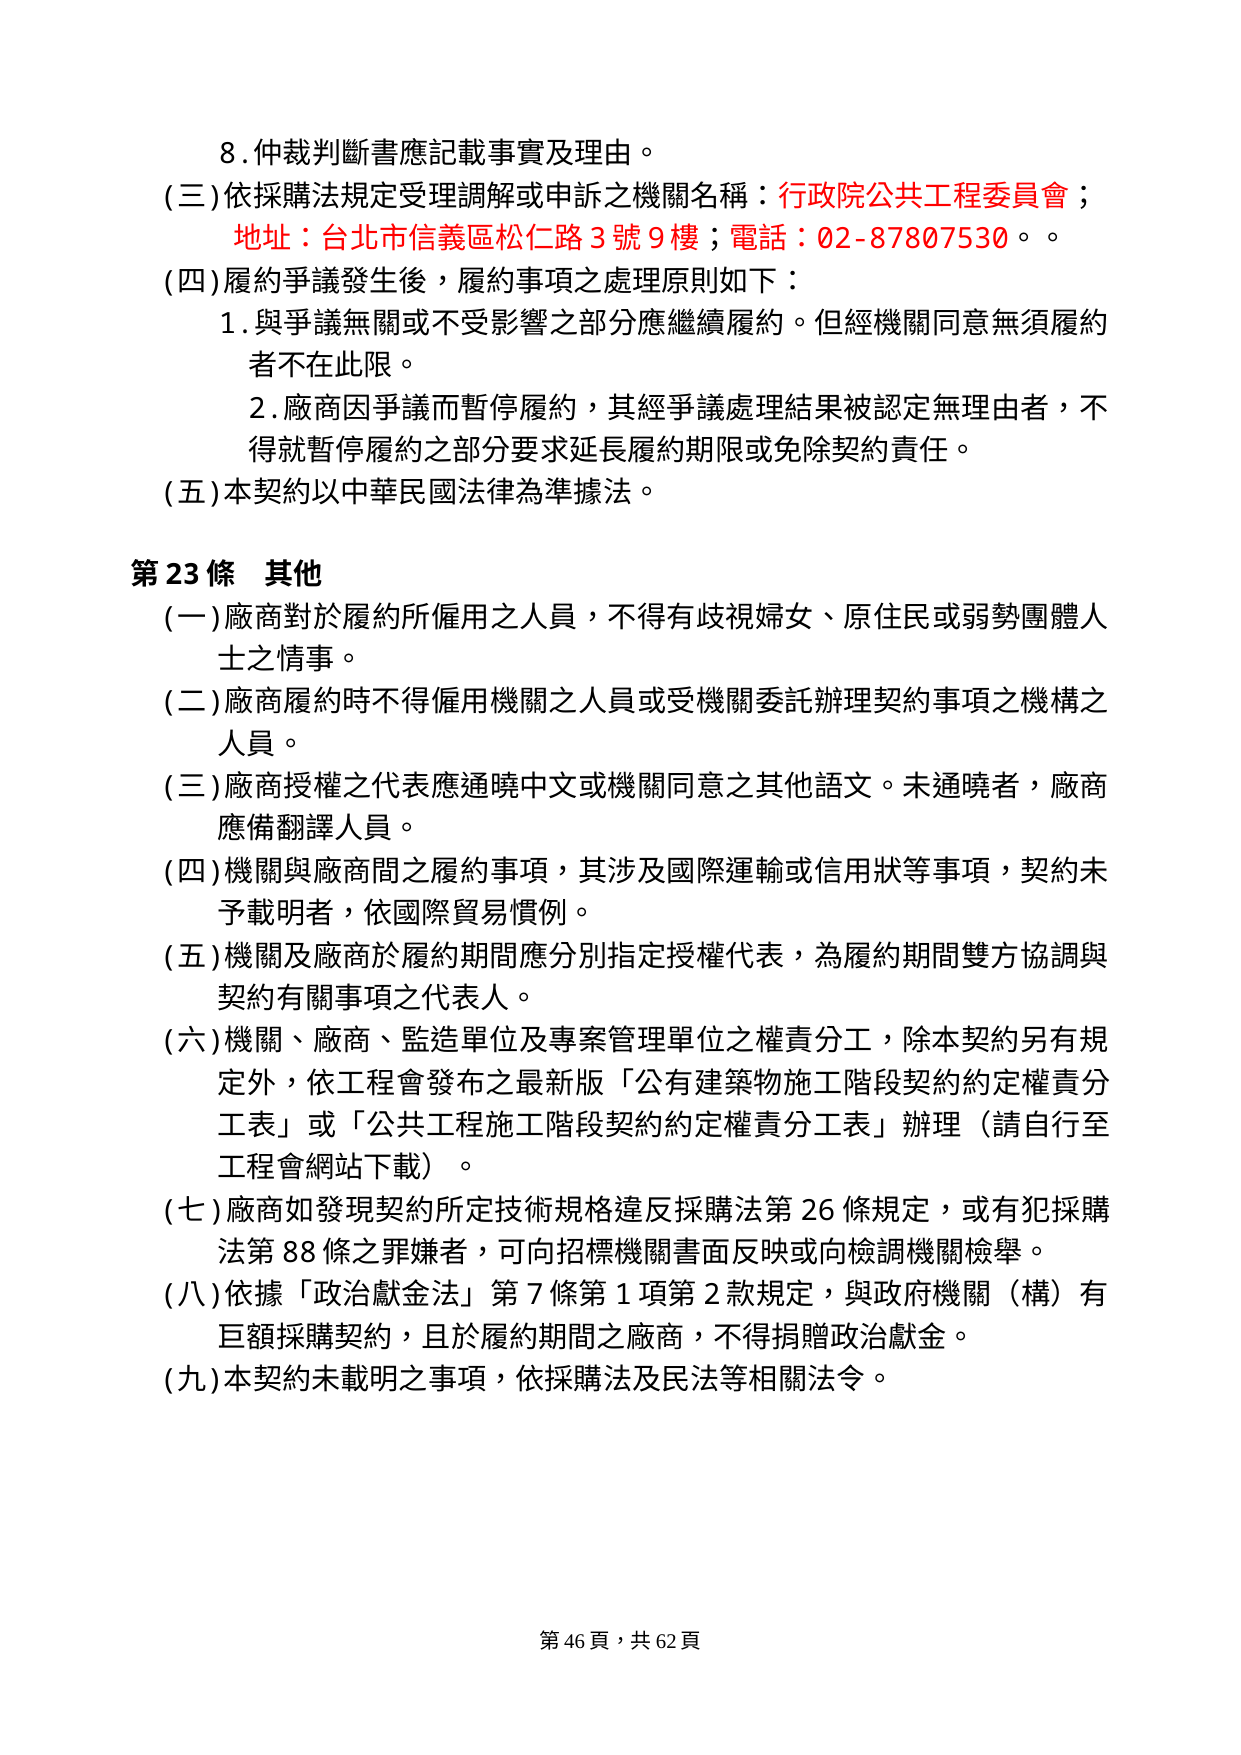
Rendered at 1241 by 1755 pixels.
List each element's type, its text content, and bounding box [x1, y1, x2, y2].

text (七)廠商如發現契約所定技術規格違反採購法第26條規定，或有犯採購法第88條之罪嫌者，可向招標機關書面反映或向檢調機關檢舉。 [159, 1186, 1110, 1271]
text (四)機關與廠商間之履約事項，其涉及國際運輸或信用狀等事項，契約未予載明者，依國際貿易慣例。 [159, 847, 1110, 932]
text 1.與爭議無關或不受影響之部分應繼續履約。但經機關同意無須履約者不在此限。 [218, 299, 1110, 384]
text (三)廠商授權之代表應通曉中文或機關同意之其他語文。未通曉者，廠商應備翻譯人員。 [159, 763, 1110, 847]
text (三)依採購法規定受理調解或申訴之機關名稱：行政院公共工程委員會； [159, 172, 1110, 215]
text (二)廠商履約時不得僱用機關之人員或受機關委託辦理契約事項之機構之人員。 [159, 678, 1110, 763]
text 8.仲裁判斷書應記載事實及理由。 [218, 130, 1110, 172]
text 2.廠商因爭議而暫停履約，其經爭議處理結果被認定無理由者，不得就暫停履約之部分要求延長履約期限或免除契約責任。 [248, 384, 1110, 469]
text (一)廠商對於履約所僱用之人員，不得有歧視婦女、原住民或弱勢團體人士之情事。 [159, 593, 1110, 678]
text (六)機關、廠商、監造單位及專案管理單位之權責分工，除本契約另有規定外，依工程會發布之最新版「公有建築物施工階段契約約定權責分工表」或「公共工程施工階段契約約定權責分工表」辦理（請自行至工程會網站下載）。 [159, 1017, 1110, 1186]
text (九)本契約未載明之事項，依採購法及民法等相關法令。 [159, 1356, 1110, 1398]
text (四)履約爭議發生後，履約事項之處理原則如下： [159, 257, 1110, 299]
text (八)依據「政治獻金法」第7條第1項第2款規定，與政府機關（構）有巨額採購契約，且於履約期間之廠商，不得捐贈政治獻金。 [159, 1271, 1110, 1356]
text 第23條 其他 [130, 551, 1110, 593]
text (五)機關及廠商於履約期間應分別指定授權代表，為履約期間雙方協調與契約有關事項之代表人。 [159, 932, 1110, 1017]
text (五)本契約以中華民國法律為準據法。 [159, 469, 1110, 511]
text 地址：台北市信義區松仁路3號9樓；電話：02-87807530。。 [218, 215, 1110, 257]
